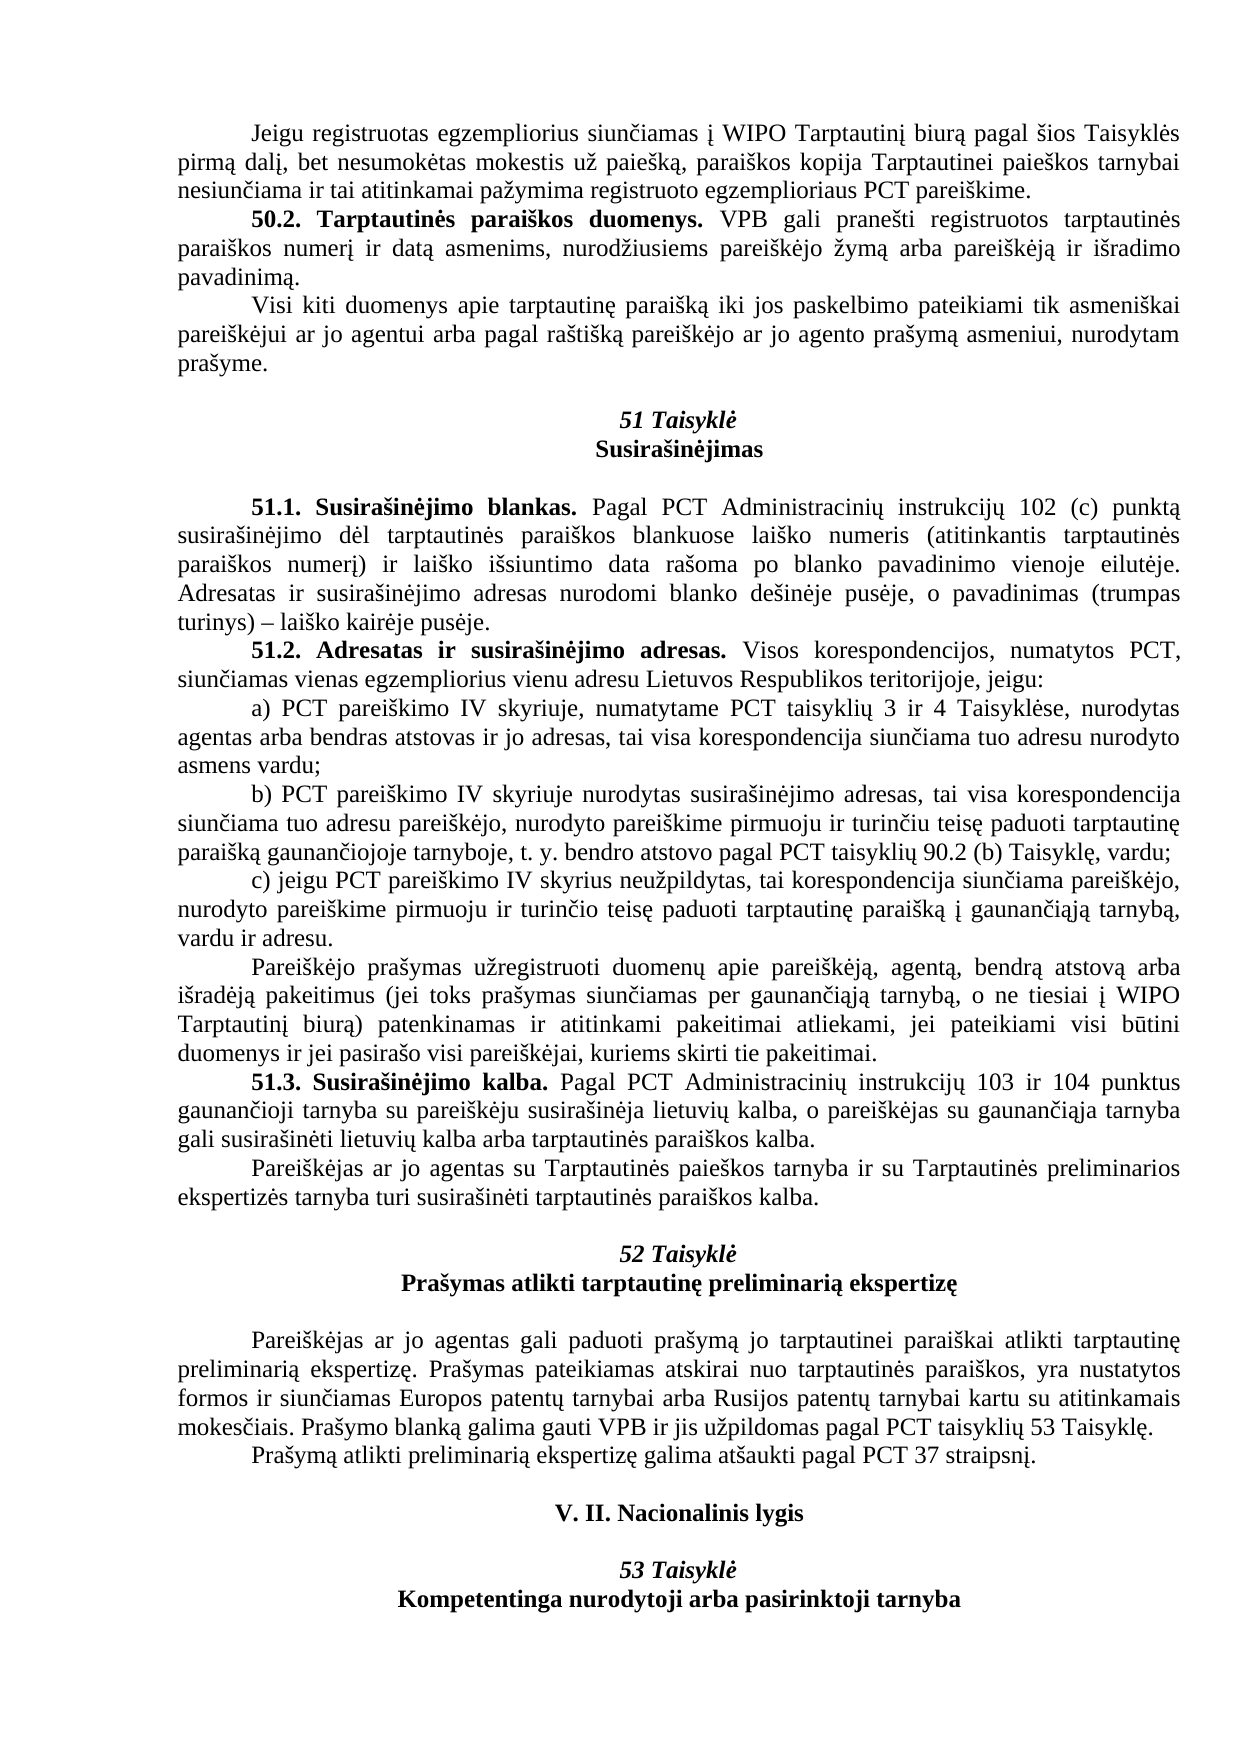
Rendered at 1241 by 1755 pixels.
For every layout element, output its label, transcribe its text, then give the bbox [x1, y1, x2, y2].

text Kompetentinga nurodytoji arba pasirinktoji tarnyba [177, 1584, 1181, 1613]
text b) PCT pareiškimo IV skyriuje nurodytas susirašinėjimo adresas, tai visa korespondencija siunčiama tuo adresu pareiškėjo, nurodyto pareiškime pirmuoju ir turinčiu teisę paduoti tarptautinę paraišką gaunančiojoje tarnyboje, t. y. bendro atstovo pagal PCT taisyklių 90.2 (b) Taisyklę, vardu; [177, 779, 1181, 866]
text 51.2. Adresatas ir susirašinėjimo adresas. Visos korespondencijos, numatytos PCT, siunčiamas vienas egzempliorius vienu adresu Lietuvos Respublikos teritorijoje, jeigu: [177, 636, 1181, 693]
text Pareiškėjas ar jo agentas gali paduoti prašymą jo tarptautinei paraiškai atlikti tarptautinę preliminarią ekspertizę. Prašymas pateikiamas atskirai nuo tarptautinės paraiškos, yra nustatytos formos ir siunčiamas Europos patentų tarnybai arba Rusijos patentų tarnybai kartu su atitinkamais mokesčiais. Prašymo blanką galima gauti VPB ir jis užpildomas pagal PCT taisyklių 53 Taisyklę. [177, 1326, 1181, 1441]
text Visi kiti duomenys apie tarptautinę paraišką iki jos paskelbimo pateikiami tik asmeniškai pareiškėjui ar jo agentui arba pagal raštišką pareiškėjo ar jo agento prašymą asmeniui, nurodytam prašyme. [177, 291, 1181, 377]
text 53 Taisyklė [177, 1556, 1181, 1584]
text a) PCT pareiškimo IV skyriuje, numatytame PCT taisyklių 3 ir 4 Taisyklėse, nurodytas agentas arba bendras atstovas ir jo adresas, tai visa korespondencija siunčiama tuo adresu nurodyto asmens vardu; [177, 693, 1181, 779]
text 51 Taisyklė [177, 406, 1181, 434]
text Prašymas atlikti tarptautinę preliminarią ekspertizę [177, 1268, 1181, 1297]
text 50.2. Tarptautinės paraiškos duomenys. VPB gali pranešti registruotos tarptautinės paraiškos numerį ir datą asmenims, nurodžiusiems pareiškėjo žymą arba pareiškėją ir išradimo pavadinimą. [177, 204, 1181, 291]
text Susirašinėjimas [177, 434, 1181, 463]
text c) jeigu PCT pareiškimo IV skyrius neužpildytas, tai korespondencija siunčiama pareiškėjo, nurodyto pareiškime pirmuoju ir turinčio teisę paduoti tarptautinę paraišką į gaunančiąją tarnybą, vardu ir adresu. [177, 866, 1181, 952]
text 52 Taisyklė [177, 1239, 1181, 1268]
text Pareiškėjas ar jo agentas su Tarptautinės paieškos tarnyba ir su Tarptautinės preliminarios ekspertizės tarnyba turi susirašinėti tarptautinės paraiškos kalba. [177, 1153, 1181, 1211]
text 51.1. Susirašinėjimo blankas. Pagal PCT Administracinių instrukcijų 102 (c) punktą susirašinėjimo dėl tarptautinės paraiškos blankuose laiško numeris (atitinkantis tarptautinės paraiškos numerį) ir laiško išsiuntimo data rašoma po blanko pavadinimo vienoje eilutėje. Adresatas ir susirašinėjimo adresas nurodomi blanko dešinėje pusėje, o pavadinimas (trumpas turinys) – laiško kairėje pusėje. [177, 492, 1181, 636]
text V. II. Nacionalinis lygis [177, 1498, 1181, 1527]
text Jeigu registruotas egzempliorius siunčiamas į WIPO Tarptautinį biurą pagal šios Taisyklės pirmą dalį, bet nesumokėtas mokestis už paiešką, paraiškos kopija Tarptautinei paieškos tarnybai nesiunčiama ir tai atitinkamai pažymima registruoto egzemplioriaus PCT pareiškime. [177, 118, 1181, 204]
text 51.3. Susirašinėjimo kalba. Pagal PCT Administracinių instrukcijų 103 ir 104 punktus gaunančioji tarnyba su pareiškėju susirašinėja lietuvių kalba, o pareiškėjas su gaunančiąja tarnyba gali susirašinėti lietuvių kalba arba tarptautinės paraiškos kalba. [177, 1067, 1181, 1153]
text Pareiškėjo prašymas užregistruoti duomenų apie pareiškėją, agentą, bendrą atstovą arba išradėją pakeitimus (jei toks prašymas siunčiamas per gaunančiąją tarnybą, o ne tiesiai į WIPO Tarptautinį biurą) patenkinamas ir atitinkami pakeitimai atliekami, jei pateikiami visi būtini duomenys ir jei pasirašo visi pareiškėjai, kuriems skirti tie pakeitimai. [177, 952, 1181, 1067]
text Prašymą atlikti preliminarią ekspertizę galima atšaukti pagal PCT 37 straipsnį. [177, 1441, 1181, 1469]
